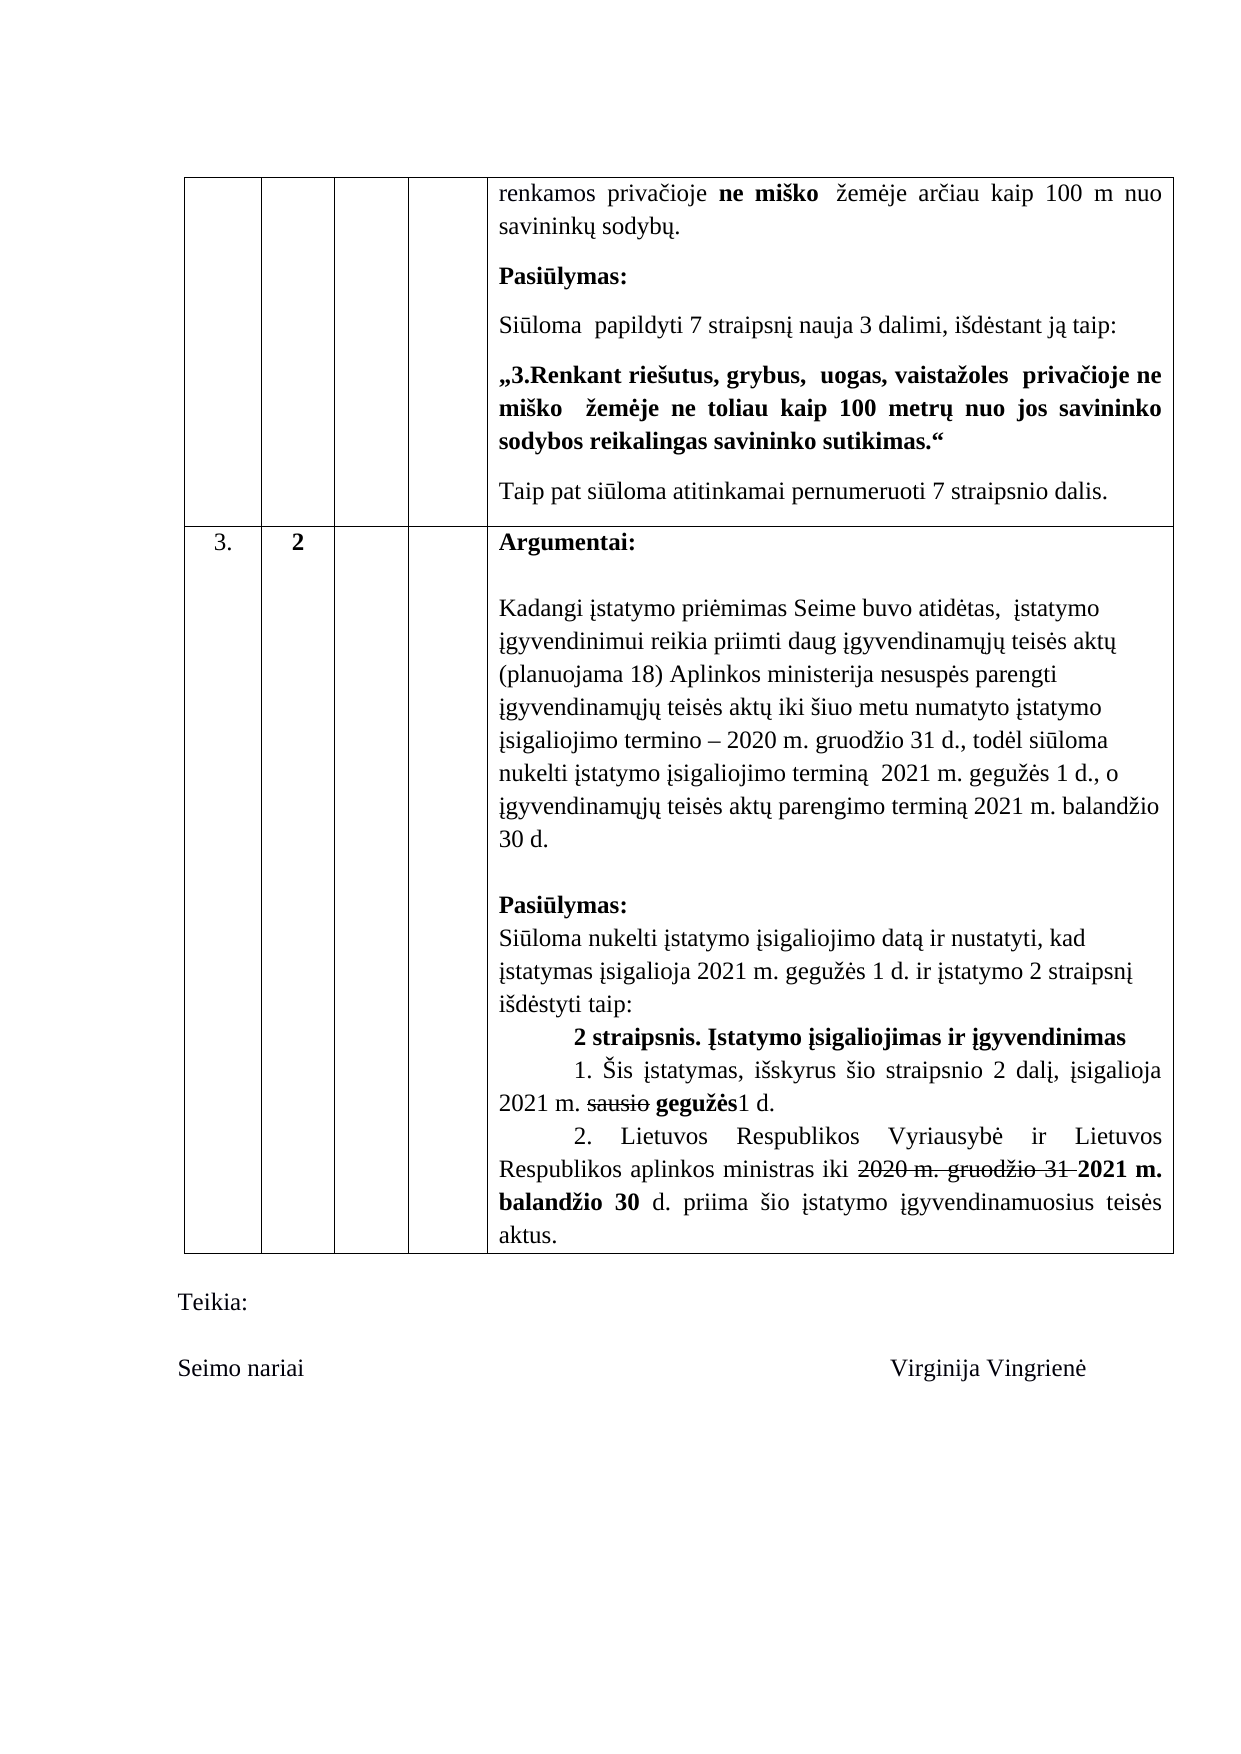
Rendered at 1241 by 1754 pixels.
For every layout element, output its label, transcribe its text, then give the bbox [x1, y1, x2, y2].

text Seimo nariai Virginija Vingrienė [177, 1353, 1181, 1382]
table_cell [409, 527, 487, 1253]
table_cell [262, 178, 334, 526]
table_cell Argumentai: Kadangi įstatymo priėmimas Seime buvo atidėtas, įstatymo įgyvendinimui reikia priimti daug įgyvendinamųjų teisės aktų (planuojama 18) Aplinkos ministerija nesuspės parengti įgyvendinamųjų teisės aktų iki šiuo metu numatyto įstatymo įsigaliojimo termino – 2020 m. gruodžio 31 d., todėl siūloma nukelti įstatymo įsigaliojimo terminą 2021 m. gegužės 1 d., o įgyvendinamųjų teisės aktų parengimo terminą 2021 m. balandžio 30 d. Pasiūlymas: Siūloma nukelti įstatymo įsigaliojimo datą ir nustatyti, kad įstatymas įsigalioja 2021 m. gegužės 1 d. ir įstatymo 2 straipsnį išdėstyti taip: 2 straipsnis. Įstatymo įsigaliojimas ir įgyvendinimas 1. Šis įstatymas, išskyrus šio straipsnio 2 dalį, įsigalioja 2021 m. sausio gegužės1 d. 2. Lietuvos Respublikos Vyriausybė ir Lietuvos Respublikos aplinkos ministras iki 2020 m. gruodžio 31 2021 m. balandžio 30 d. priima šio įstatymo įgyvendinamuosius teisės aktus. [488, 527, 1173, 1253]
table_cell renkamos privačioje ne miško žemėje arčiau kaip 100 m nuo savininkų sodybų. Pasiūlymas: Siūloma papildyti 7 straipsnį nauja 3 dalimi, išdėstant ją taip: „3.Renkant riešutus, grybus, uogas, vaistažoles privačioje ne miško žemėje ne toliau kaip 100 metrų nuo jos savininko sodybos reikalingas savininko sutikimas.“ Taip pat siūloma atitinkamai pernumeruoti 7 straipsnio dalis. [488, 178, 1173, 526]
table_cell [185, 178, 261, 526]
table_cell [335, 527, 408, 1253]
table_cell 3. [185, 527, 261, 1253]
table_cell [409, 178, 487, 526]
text Teikia: [177, 1287, 1181, 1316]
table_cell [335, 178, 408, 526]
table_cell 2 [262, 527, 334, 1253]
